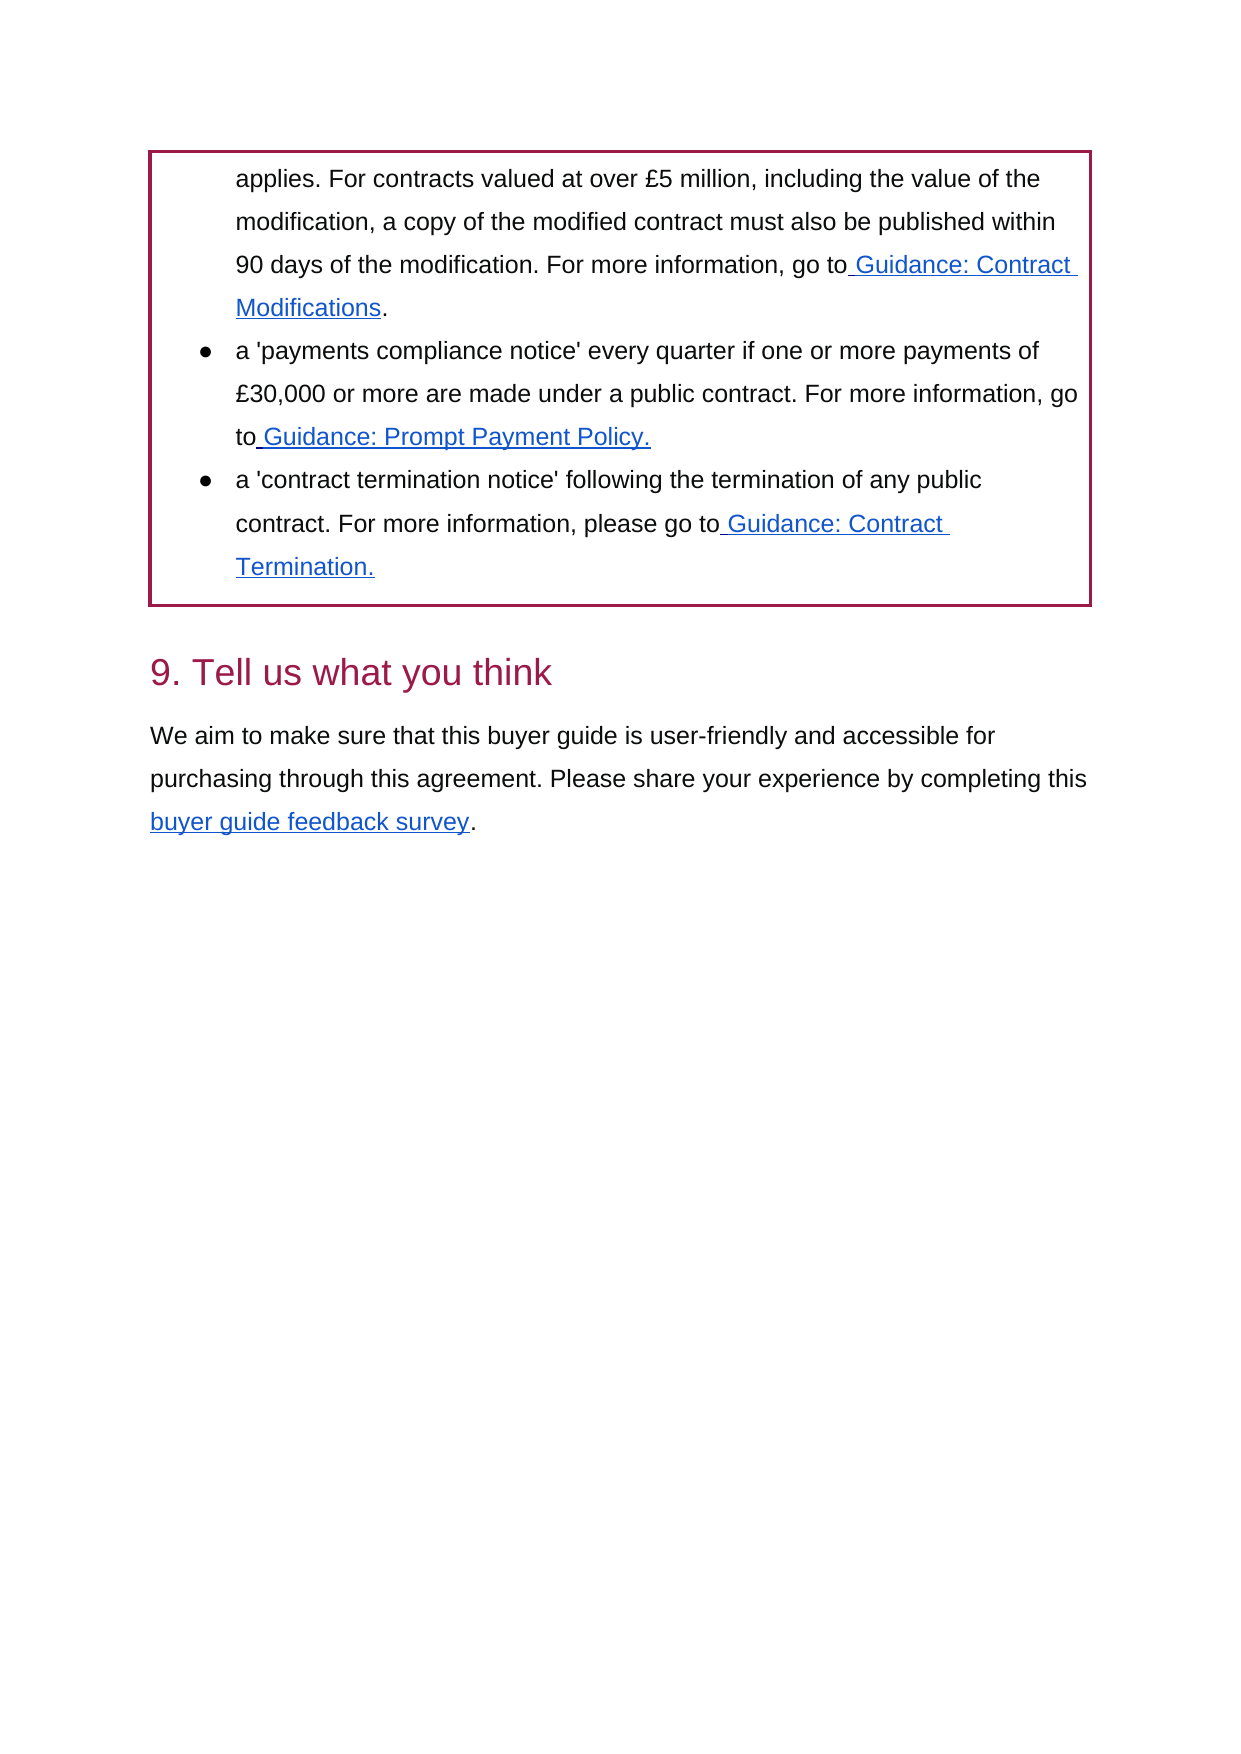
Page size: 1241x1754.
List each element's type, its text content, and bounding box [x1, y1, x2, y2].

subtitle 9. Tell us what you think [150, 650, 1090, 693]
table_header applies. For contracts valued at over £5 million, including the value of the modification, a copy of the modified contract must also be published within 90 days of the modification. For more information, go to Guidance: Contract Modifications. a 'payments compliance notice' every quarter if one or more payments of £30,000 or more are made under a public contract. For more information, go to Guidance: Prompt Payment Policy. a 'contract termination notice' following the termination of any public contract. For more information, please go to Guidance: Contract Termination. [152, 153, 1089, 604]
text We aim to make sure that this buyer guide is user-friendly and accessible for purchasing through this agreement. Please share your experience by completing this buyer guide feedback survey. [150, 721, 1090, 836]
